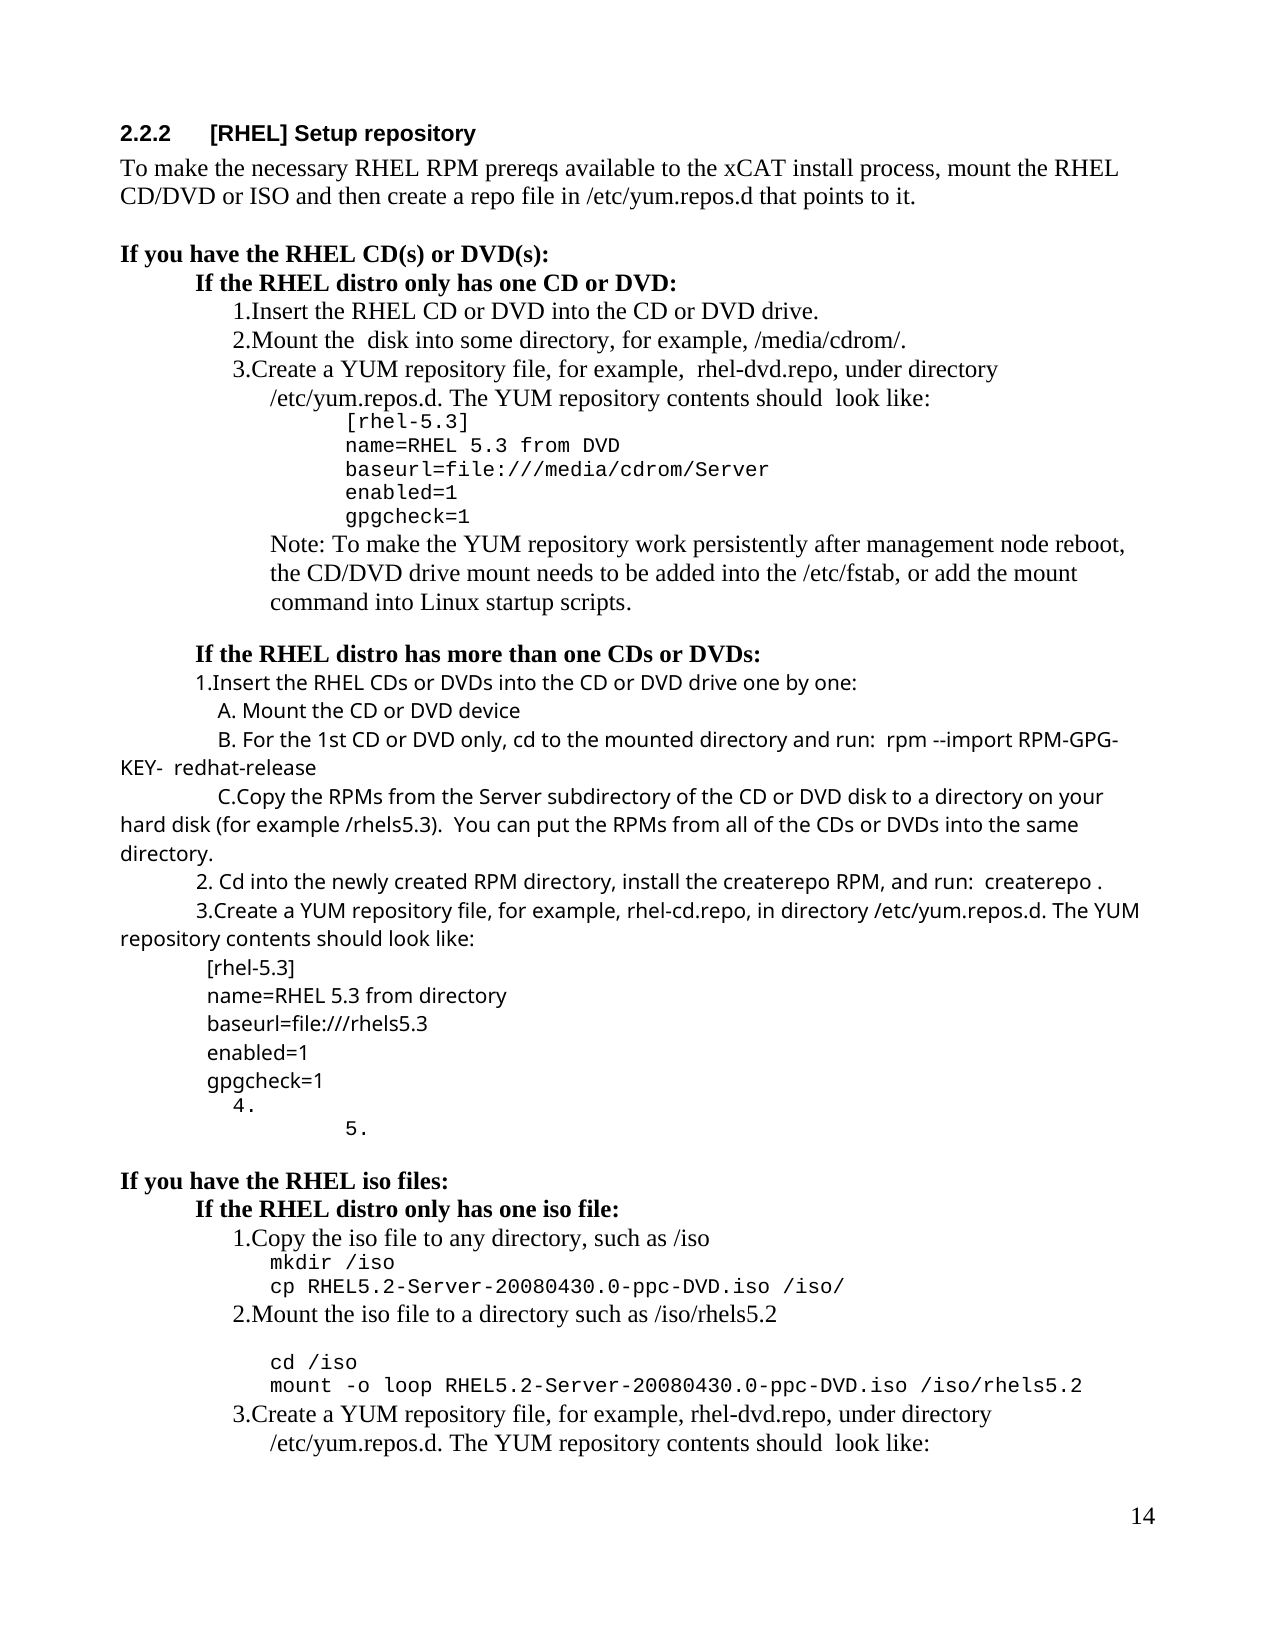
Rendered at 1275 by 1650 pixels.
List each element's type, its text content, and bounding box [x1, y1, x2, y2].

list Mount the iso file to a directory such as /iso/rhels5.2 [232, 1299, 1155, 1328]
subtitle [RHEL] Setup repository [120, 120, 1155, 146]
list Insert the RHEL CD or DVD into the CD or DVD drive. [232, 296, 1155, 325]
text If the RHEL distro has more than one CDs or DVDs: [195, 639, 1155, 668]
text If you have the RHEL CD(s) or DVD(s): [120, 239, 1155, 268]
text gpgcheck=1 [345, 506, 1155, 529]
text To make the necessary RHEL RPM prereqs available to the xCAT install process, mount the RHEL CD/DVD or ISO and then create a repo file in /etc/yum.repos.d that points to it. [120, 153, 1155, 210]
text baseurl=file:///rhels5.3 [120, 1009, 1155, 1038]
text baseurl=file:///media/cdrom/Server [345, 459, 1155, 482]
list Copy the iso file to any directory, such as /iso [232, 1223, 1155, 1252]
text If you have the RHEL iso files: [120, 1166, 1155, 1194]
list Mount the disk into some directory, for example, /media/cdrom/. [232, 325, 1155, 354]
text cp RHEL5.2-Server-20080430.0-ppc-DVD.iso /iso/ [270, 1276, 1155, 1299]
text If the RHEL distro only has one iso file: [195, 1194, 1155, 1223]
text name=RHEL 5.3 from directory [120, 981, 1155, 1009]
text mount -o loop RHEL5.2-Server-20080430.0-ppc-DVD.iso /iso/rhels5.2 [270, 1375, 1155, 1399]
text enabled=1 [120, 1038, 1155, 1066]
text 3.Create a YUM repository file, for example, rhel-cd.repo, in directory /etc/yum.repos.d. The YUM repository contents should look like: [120, 896, 1155, 953]
list Create a YUM repository file, for example, rhel-dvd.repo, under directory /etc/yum.repos.d. The YUM repository contents should look like: [232, 1399, 1155, 1456]
text enabled=1 [345, 482, 1155, 506]
text [rhel-5.3] [120, 953, 1155, 981]
text [rhel-5.3] [345, 411, 1155, 435]
text Note: To make the YUM repository work persistently after management node reboot, the CD/DVD drive mount needs to be added into the /etc/fstab, or add the mount command into Linux startup scripts. [270, 529, 1155, 616]
text 1.Insert the RHEL CDs or DVDs into the CD or DVD drive one by one: [195, 668, 1155, 697]
text A. Mount the CD or DVD device [120, 697, 1155, 725]
text C.Copy the RPMs from the Server subdirectory of the CD or DVD disk to a directory on your hard disk (for example /rhels5.3). You can put the RPMs from all of the CDs or DVDs into the same directory. [120, 782, 1155, 867]
text 2. Cd into the newly created RPM directory, install the createrepo RPM, and run: createrepo . [120, 867, 1155, 896]
text B. For the 1st CD or DVD only, cd to the mounted directory and run: rpm --import RPM-GPG-KEY- redhat-release [120, 725, 1155, 782]
text If the RHEL distro only has one CD or DVD: [195, 268, 1155, 296]
list Create a YUM repository file, for example, rhel-dvd.repo, under directory /etc/yum.repos.d. The YUM repository contents should look like: [232, 354, 1155, 411]
text gpgcheck=1 [120, 1066, 1155, 1095]
text name=RHEL 5.3 from DVD [345, 435, 1155, 459]
